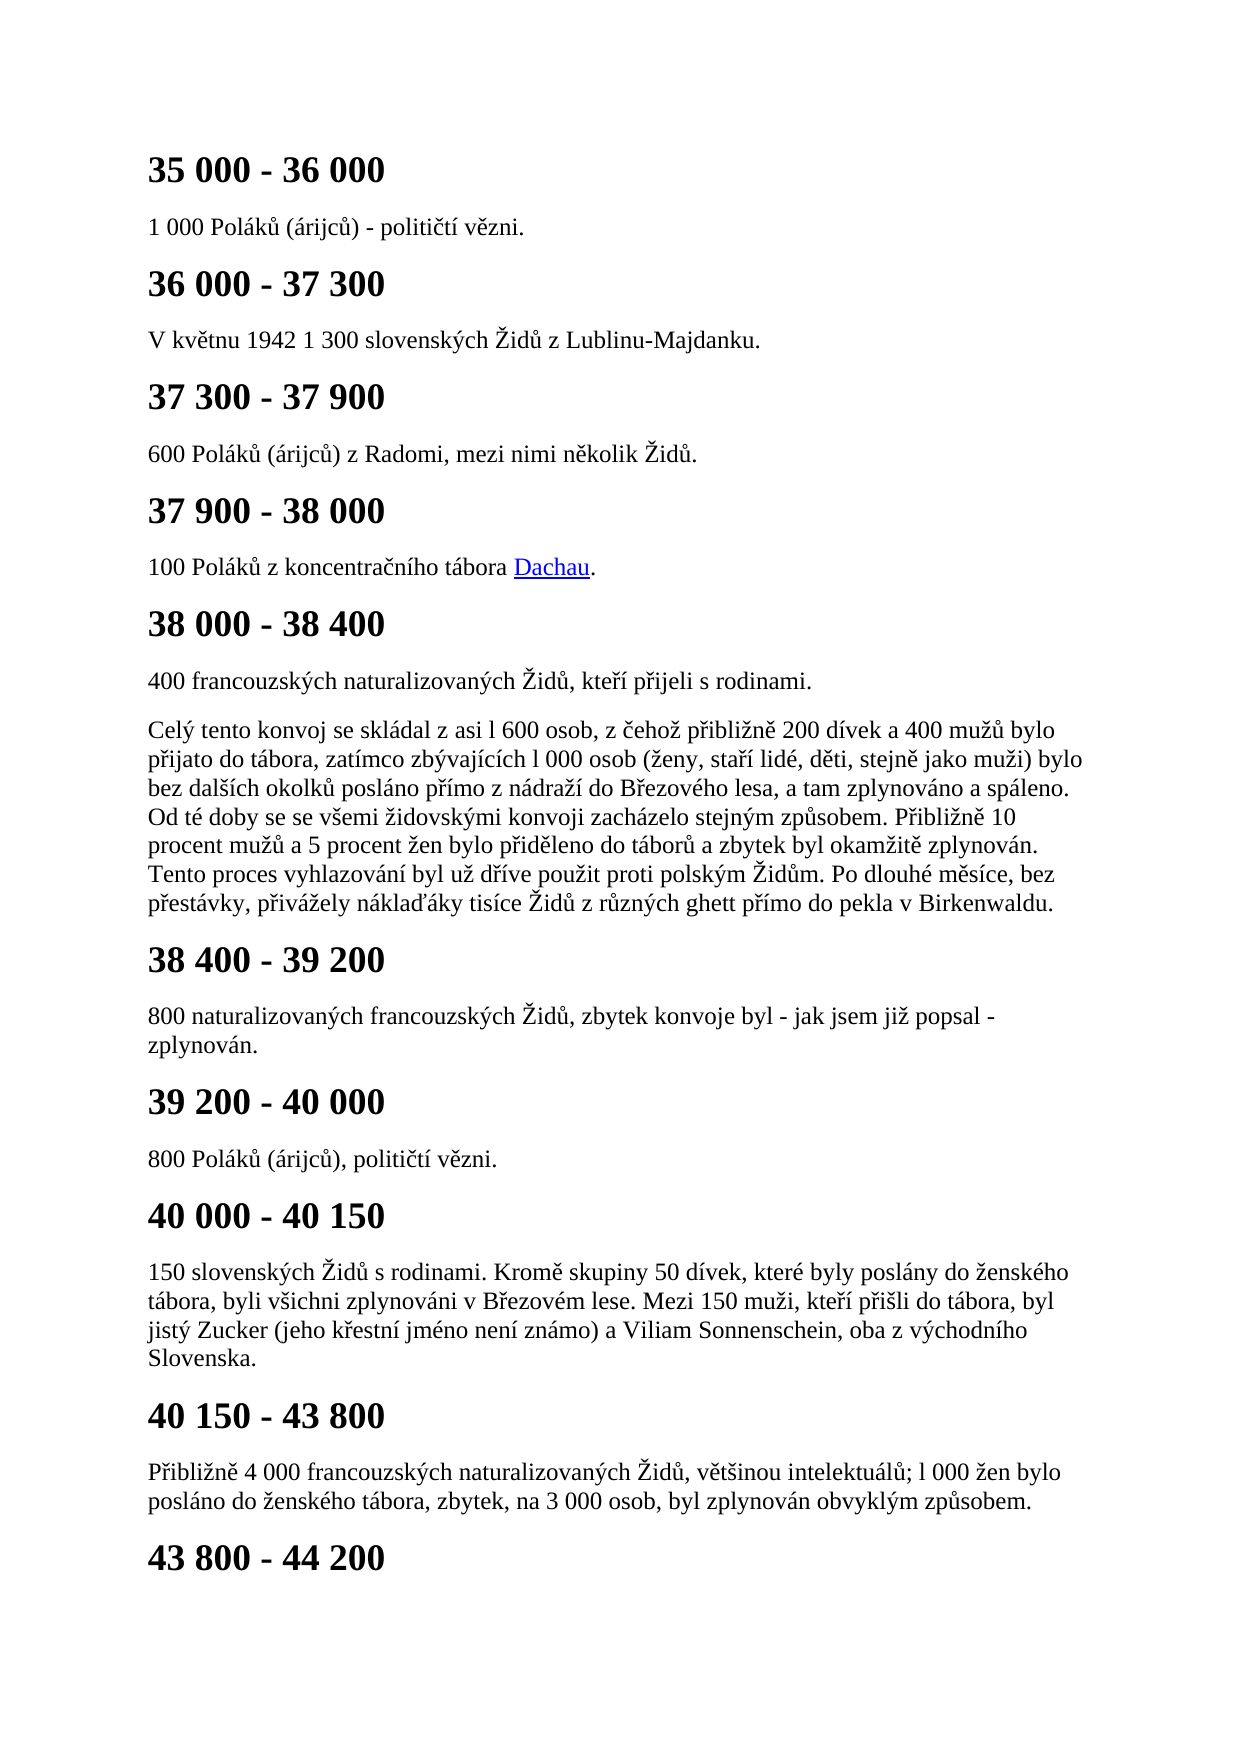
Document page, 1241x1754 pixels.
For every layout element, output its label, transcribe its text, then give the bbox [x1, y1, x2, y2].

text 1 000 Poláků (árijců) - političtí vězni. [148, 212, 1093, 240]
text 40 150 - 43 800 [148, 1393, 1093, 1436]
text 36 000 - 37 300 [148, 261, 1093, 304]
text 40 000 - 40 150 [148, 1193, 1093, 1236]
text 800 Poláků (árijců), političtí vězni. [148, 1144, 1093, 1172]
text 150 slovenských Židů s rodinami. Kromě skupiny 50 dívek, které byly poslány do ženského tábora, byli všichni zplynováni v Březovém lese. Mezi 150 muži, kteří přišli do tábora, byl jistý Zucker (jeho křestní jméno není známo) a Viliam Sonnenschein, oba z východního Slovenska. [148, 1257, 1093, 1372]
text 43 800 - 44 200 [148, 1535, 1093, 1578]
text Přibližně 4 000 francouzských naturalizovaných Židů, většinou intelektuálů; l 000 žen bylo posláno do ženského tábora, zbytek, na 3 000 osob, byl zplynován obvyklým způsobem. [148, 1457, 1093, 1514]
text 400 francouzských naturalizovaných Židů, kteří přijeli s rodinami. [148, 666, 1093, 694]
text 38 000 - 38 400 [148, 602, 1093, 645]
text Celý tento konvoj se skládal z asi l 600 osob, z čehož přibližně 200 dívek a 400 mužů bylo přijato do tábora, zatímco zbývajících l 000 osob (ženy, staří lidé, děti, stejně jako muži) bylo bez dalších okolků posláno přímo z nádraží do Březového lesa, a tam zplynováno a spáleno. Od té doby se se všemi židovskými konvoji zacházelo stejným způsobem. Přibližně 10 procent mužů a 5 procent žen bylo přiděleno do táborů a zbytek byl okamžitě zplynován. Tento proces vyhlazování byl už dříve použit proti polským Židům. Po dlouhé měsíce, bez přestávky, přivážely náklaďáky tisíce Židů z různých ghett přímo do pekla v Birkenwaldu. [148, 715, 1093, 917]
text 39 200 - 40 000 [148, 1080, 1093, 1123]
text 100 Poláků z koncentračního tábora Dachau. [148, 552, 1093, 581]
text 38 400 - 39 200 [148, 937, 1093, 981]
text 35 000 - 36 000 [148, 148, 1093, 191]
text 600 Poláků (árijců) z Radomi, mezi nimi několik Židů. [148, 439, 1093, 467]
text 37 900 - 38 000 [148, 488, 1093, 531]
text 37 300 - 37 900 [148, 375, 1093, 418]
text 800 naturalizovaných francouzských Židů, zbytek konvoje byl - jak jsem již popsal - zplynován. [148, 1001, 1093, 1059]
text V květnu 1942 1 300 slovenských Židů z Lublinu-Majdanku. [148, 325, 1093, 354]
